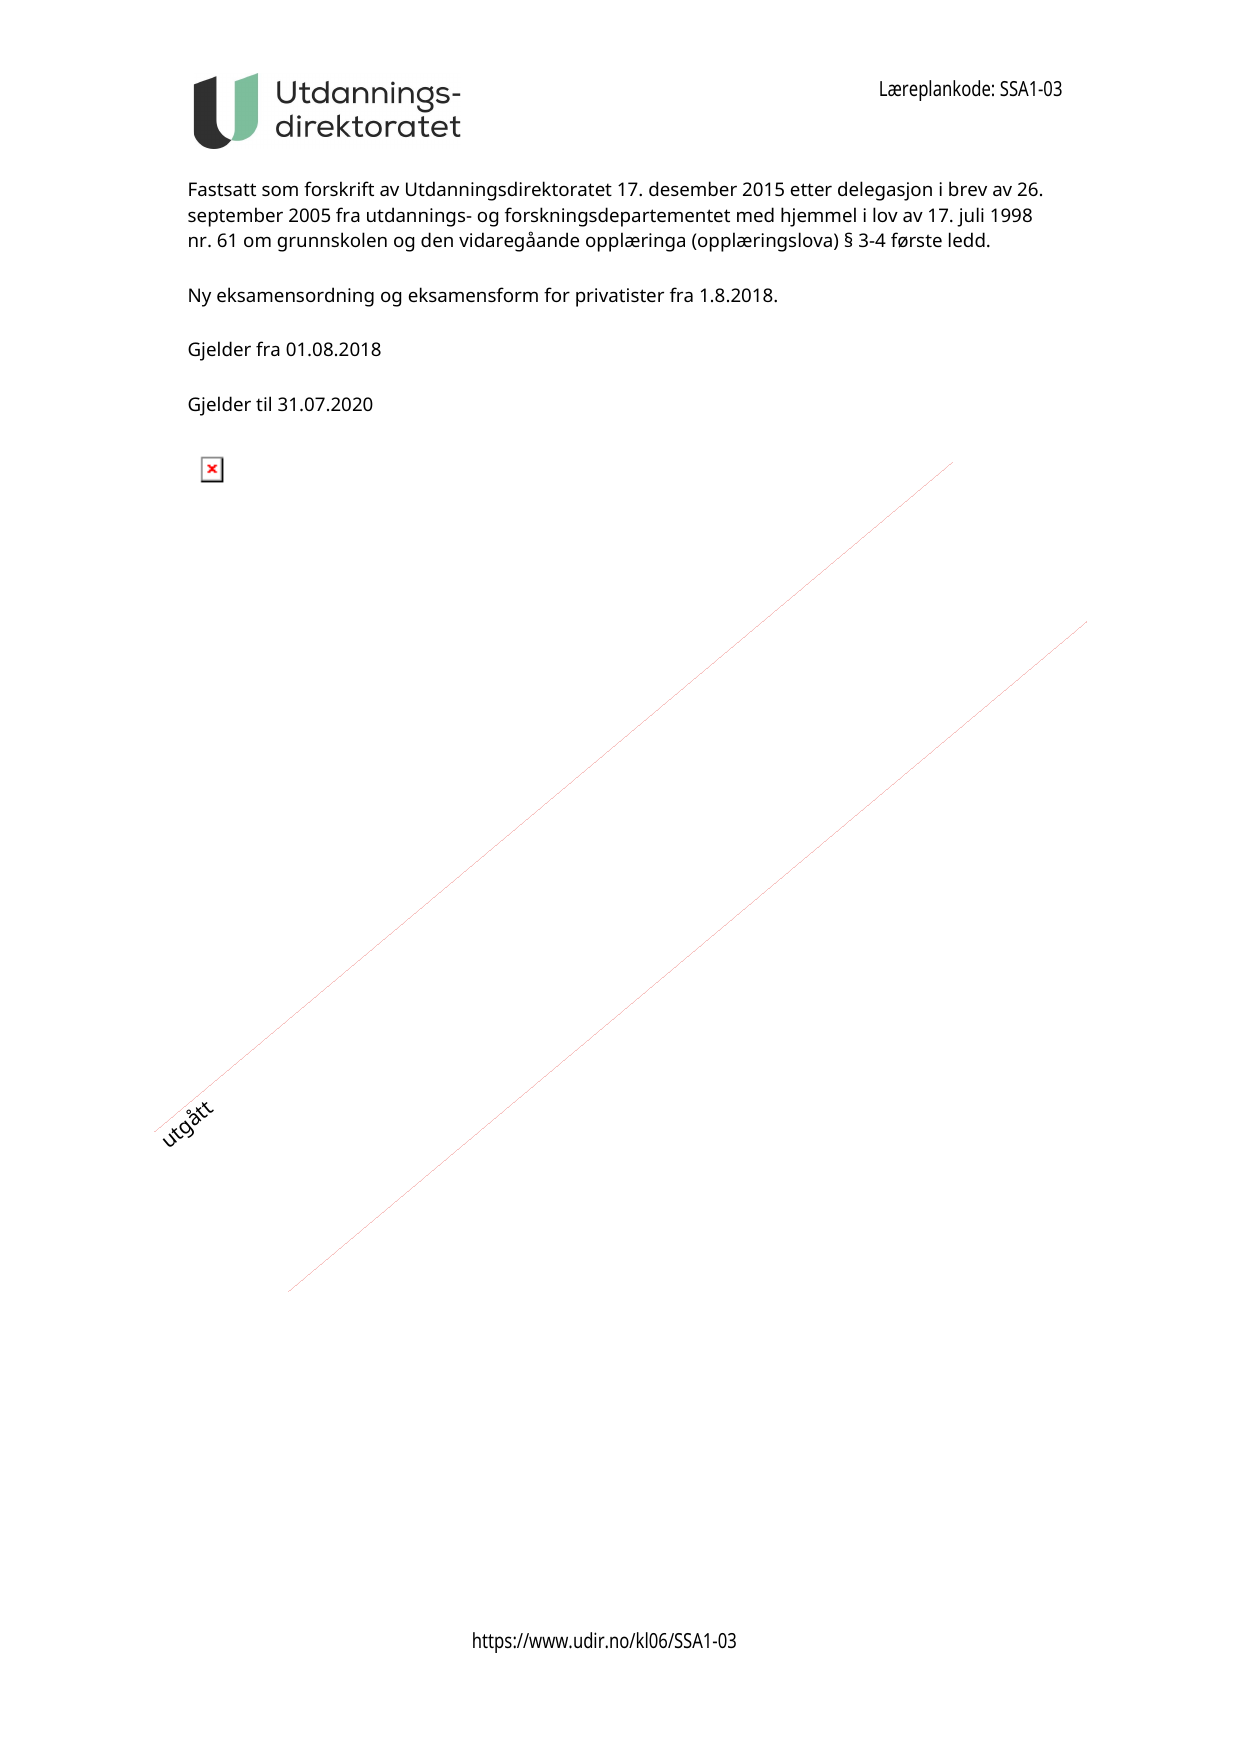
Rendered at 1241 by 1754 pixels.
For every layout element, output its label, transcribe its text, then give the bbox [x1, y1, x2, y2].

text Gjelder til 31.07.2020 [378, 391, 1053, 417]
text Fastsatt som forskrift av Utdanningsdirektoratet 17. desember 2015 etter delegasjon i brev av 26. september 2005 fra utdannings- og forskningsdepartementet med hjemmel i lov av 17. juli 1998 nr. 61 om grunnskolen og den vidaregåande opplæringa (opplæringslova) § 3-4 første ledd. [187, 176, 1053, 253]
picture [187, 446, 238, 497]
picture [193, 73, 461, 149]
text Ny eksamensordning og eksamensform for privatister fra 1.8.2018. [778, 282, 1053, 308]
text Gjelder fra 01.08.2018 [386, 337, 1053, 362]
